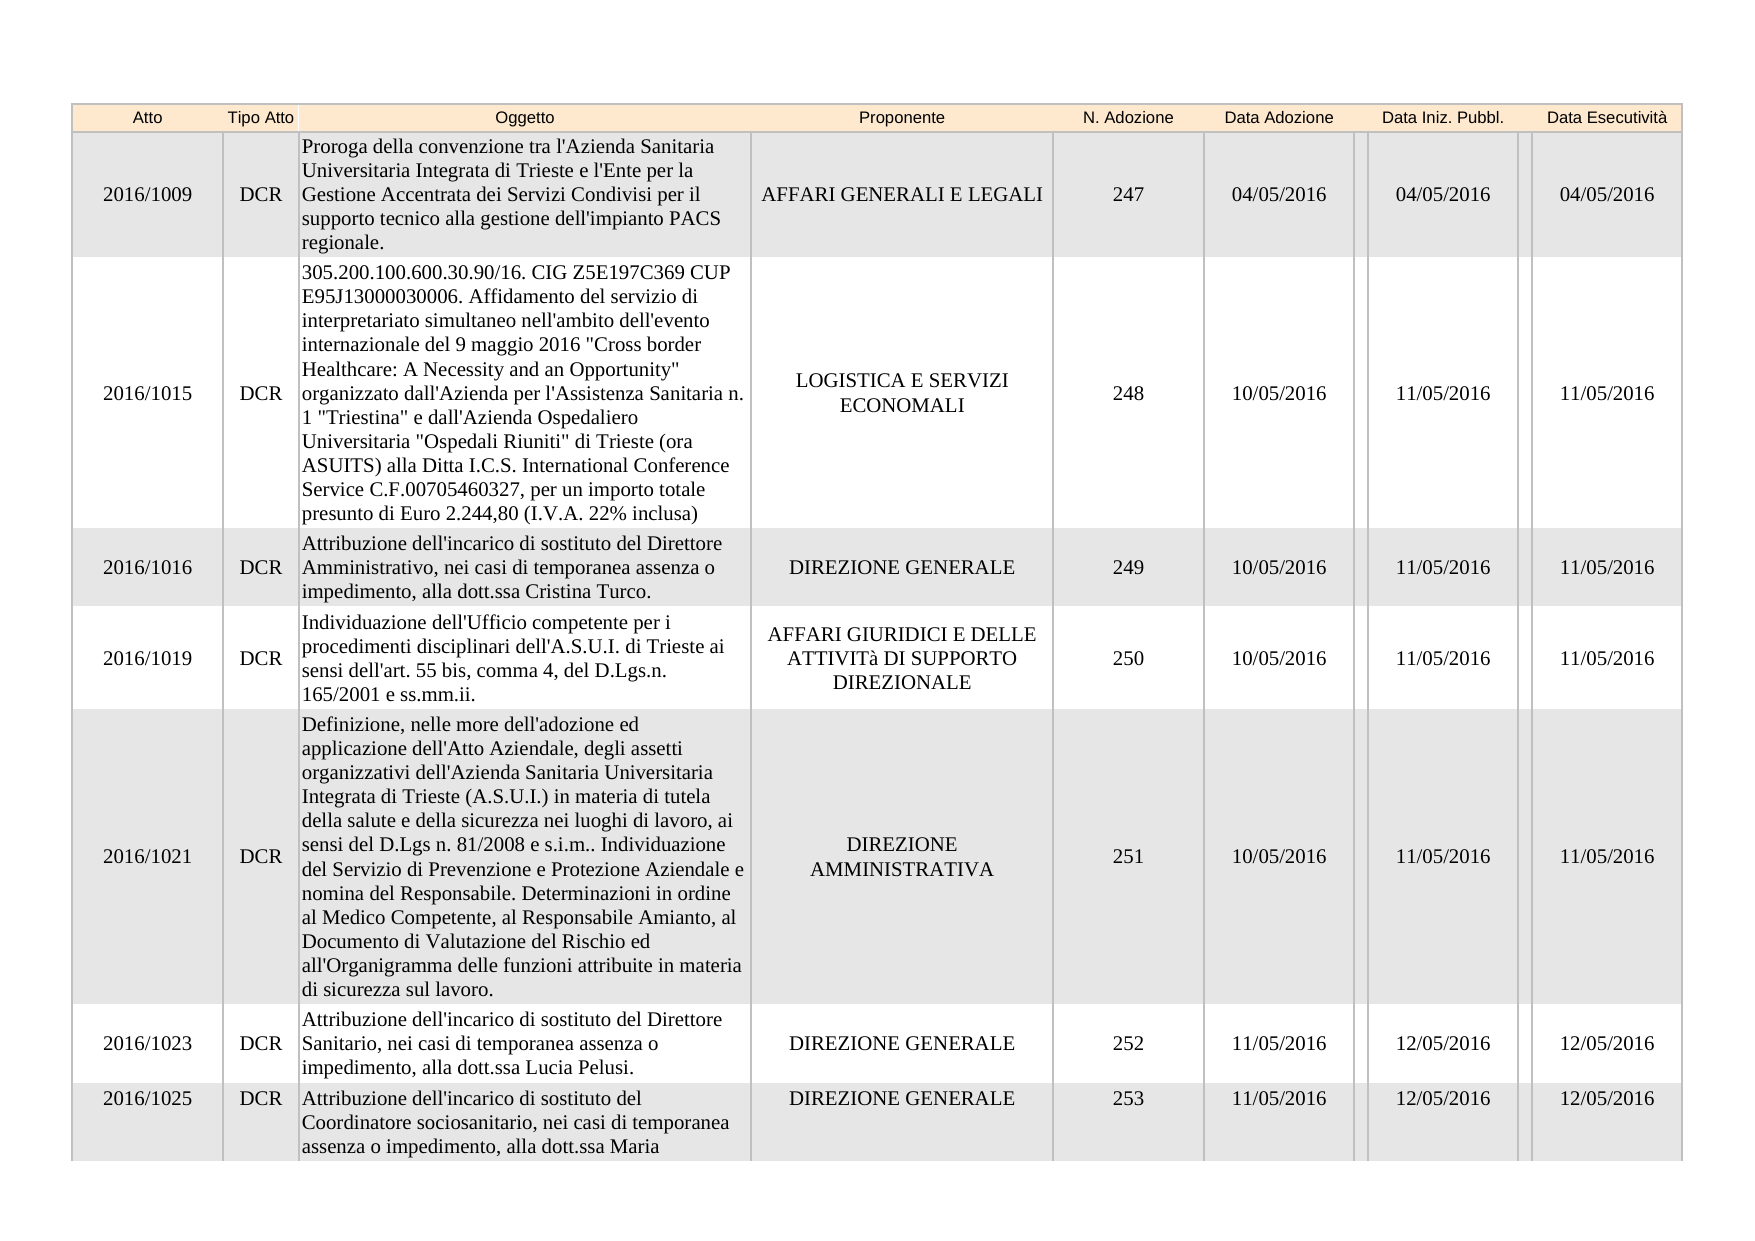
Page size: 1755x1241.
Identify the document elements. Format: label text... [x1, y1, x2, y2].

table_cell DIREZIONE AMMINISTRATIVA [752, 709, 1052, 1004]
table_cell Attribuzione dell'incarico di sostituto del Direttore Sanitario, nei casi di temporanea assenza o impedimento, alla dott.ssa Lucia Pelusi. [300, 1004, 750, 1082]
table_cell 11/05/2016 [1533, 606, 1681, 709]
table_header Data Iniz. Pubbl. [1368, 105, 1518, 131]
table_cell 12/05/2016 [1369, 1004, 1517, 1082]
table_cell [1519, 528, 1531, 606]
table_cell 2016/1023 [73, 1004, 222, 1082]
table_cell 247 [1054, 133, 1203, 257]
table_cell 11/05/2016 [1533, 709, 1681, 1004]
table_cell DCR [224, 606, 298, 709]
table_header Proponente [751, 105, 1053, 131]
table_cell 12/05/2016 [1533, 1004, 1681, 1082]
table_cell 11/05/2016 [1533, 257, 1681, 528]
table_header Tipo Atto [223, 105, 298, 131]
table_header N. Adozione [1053, 105, 1204, 131]
table_cell 252 [1054, 1004, 1203, 1082]
table_cell Definizione, nelle more dell'adozione ed applicazione dell'Atto Aziendale, degli assetti organizzativi dell'Azienda Sanitaria Universitaria Integrata di Trieste (A.S.U.I.) in materia di tutela della salute e della sicurezza nei luoghi di lavoro, ai sensi del D.Lgs n. 81/2008 e s.i.m.. Individuazione del Servizio di Prevenzione e Protezione Aziendale e nomina del Responsabile. Determinazioni in ordine al Medico Competente, al Responsabile Amianto, al Documento di Valutazione del Rischio ed all'Organigramma delle funzioni attribuite in materia di sicurezza sul lavoro. [300, 709, 750, 1004]
table_cell 250 [1054, 606, 1203, 709]
table_cell DIREZIONE GENERALE [752, 1004, 1052, 1082]
table_cell 11/05/2016 [1533, 528, 1681, 606]
table_cell 2016/1015 [73, 257, 222, 528]
table_cell Attribuzione dell'incarico di sostituto del Direttore Amministrativo, nei casi di temporanea assenza o impedimento, alla dott.ssa Cristina Turco. [300, 528, 750, 606]
table_cell [1355, 528, 1367, 606]
table_cell DIREZIONE GENERALE [752, 528, 1052, 606]
table_cell 10/05/2016 [1205, 528, 1353, 606]
table_header Data Adozione [1204, 105, 1354, 131]
table_header [1354, 105, 1368, 131]
table_cell 249 [1054, 528, 1203, 606]
table_cell [1519, 133, 1531, 257]
table_cell LOGISTICA E SERVIZI ECONOMALI [752, 257, 1052, 528]
table_cell 04/05/2016 [1369, 133, 1517, 257]
table_cell 251 [1054, 709, 1203, 1004]
table_cell 11/05/2016 [1205, 1004, 1353, 1082]
table_header Oggetto [299, 105, 751, 131]
table_cell 12/05/2016 [1533, 1083, 1681, 1161]
table_cell 253 [1054, 1083, 1203, 1161]
table_header Data Esecutività [1532, 105, 1681, 131]
table_cell 11/05/2016 [1369, 528, 1517, 606]
table_cell [1519, 1004, 1531, 1082]
table_cell DCR [224, 709, 298, 1004]
table_cell Individuazione dell'Ufficio competente per i procedimenti disciplinari dell'A.S.U.I. di Trieste ai sensi dell'art. 55 bis, comma 4, del D.Lgs.n. 165/2001 e ss.mm.ii. [300, 606, 750, 709]
table_cell 10/05/2016 [1205, 257, 1353, 528]
table_cell 12/05/2016 [1369, 1083, 1517, 1161]
table_cell 10/05/2016 [1205, 606, 1353, 709]
table_cell [1519, 606, 1531, 709]
table_cell DIREZIONE GENERALE [752, 1083, 1052, 1161]
table_cell 2016/1025 [73, 1083, 222, 1161]
table_cell [1355, 709, 1367, 1004]
table_cell 11/05/2016 [1205, 1083, 1353, 1161]
table_cell AFFARI GIURIDICI E DELLE ATTIVITà DI SUPPORTO DIREZIONALE [752, 606, 1052, 709]
table_cell Attribuzione dell'incarico di sostituto del Coordinatore sociosanitario, nei casi di temporanea assenza o impedimento, alla dott.ssa Maria [300, 1083, 750, 1161]
table_cell 04/05/2016 [1205, 133, 1353, 257]
table_cell AFFARI GENERALI E LEGALI [752, 133, 1052, 257]
table_cell 2016/1016 [73, 528, 222, 606]
table_cell 2016/1009 [73, 133, 222, 257]
table_header [1518, 105, 1532, 131]
table_cell [1355, 257, 1367, 528]
table_cell 11/05/2016 [1369, 709, 1517, 1004]
table_cell 11/05/2016 [1369, 257, 1517, 528]
table_cell [1355, 606, 1367, 709]
table_cell [1355, 1083, 1367, 1161]
table_header Atto [73, 105, 223, 131]
table_cell 2016/1021 [73, 709, 222, 1004]
table_cell DCR [224, 133, 298, 257]
table_cell Proroga della convenzione tra l'Azienda Sanitaria Universitaria Integrata di Trieste e l'Ente per la Gestione Accentrata dei Servizi Condivisi per il supporto tecnico alla gestione dell'impianto PACS regionale. [300, 133, 750, 257]
table_cell [1355, 133, 1367, 257]
table_cell DCR [224, 528, 298, 606]
table_cell DCR [224, 257, 298, 528]
table_cell 2016/1019 [73, 606, 222, 709]
table_cell 04/05/2016 [1533, 133, 1681, 257]
table_cell DCR [224, 1083, 298, 1161]
table_cell [1519, 1083, 1531, 1161]
table_cell [1519, 257, 1531, 528]
table_cell [1355, 1004, 1367, 1082]
table_cell [1519, 709, 1531, 1004]
table_cell DCR [224, 1004, 298, 1082]
table_cell 11/05/2016 [1369, 606, 1517, 709]
table_cell 248 [1054, 257, 1203, 528]
table_cell 305.200.100.600.30.90/16. CIG Z5E197C369 CUP E95J13000030006. Affidamento del servizio di interpretariato simultaneo nell'ambito dell'evento internazionale del 9 maggio 2016 "Cross border Healthcare: A Necessity and an Opportunity" organizzato dall'Azienda per l'Assistenza Sanitaria n. 1 "Triestina" e dall'Azienda Ospedaliero Universitaria "Ospedali Riuniti" di Trieste (ora ASUITS) alla Ditta I.C.S. International Conference Service C.F.00705460327, per un importo totale presunto di Euro 2.244,80 (I.V.A. 22% inclusa) [300, 257, 750, 528]
table_cell 10/05/2016 [1205, 709, 1353, 1004]
